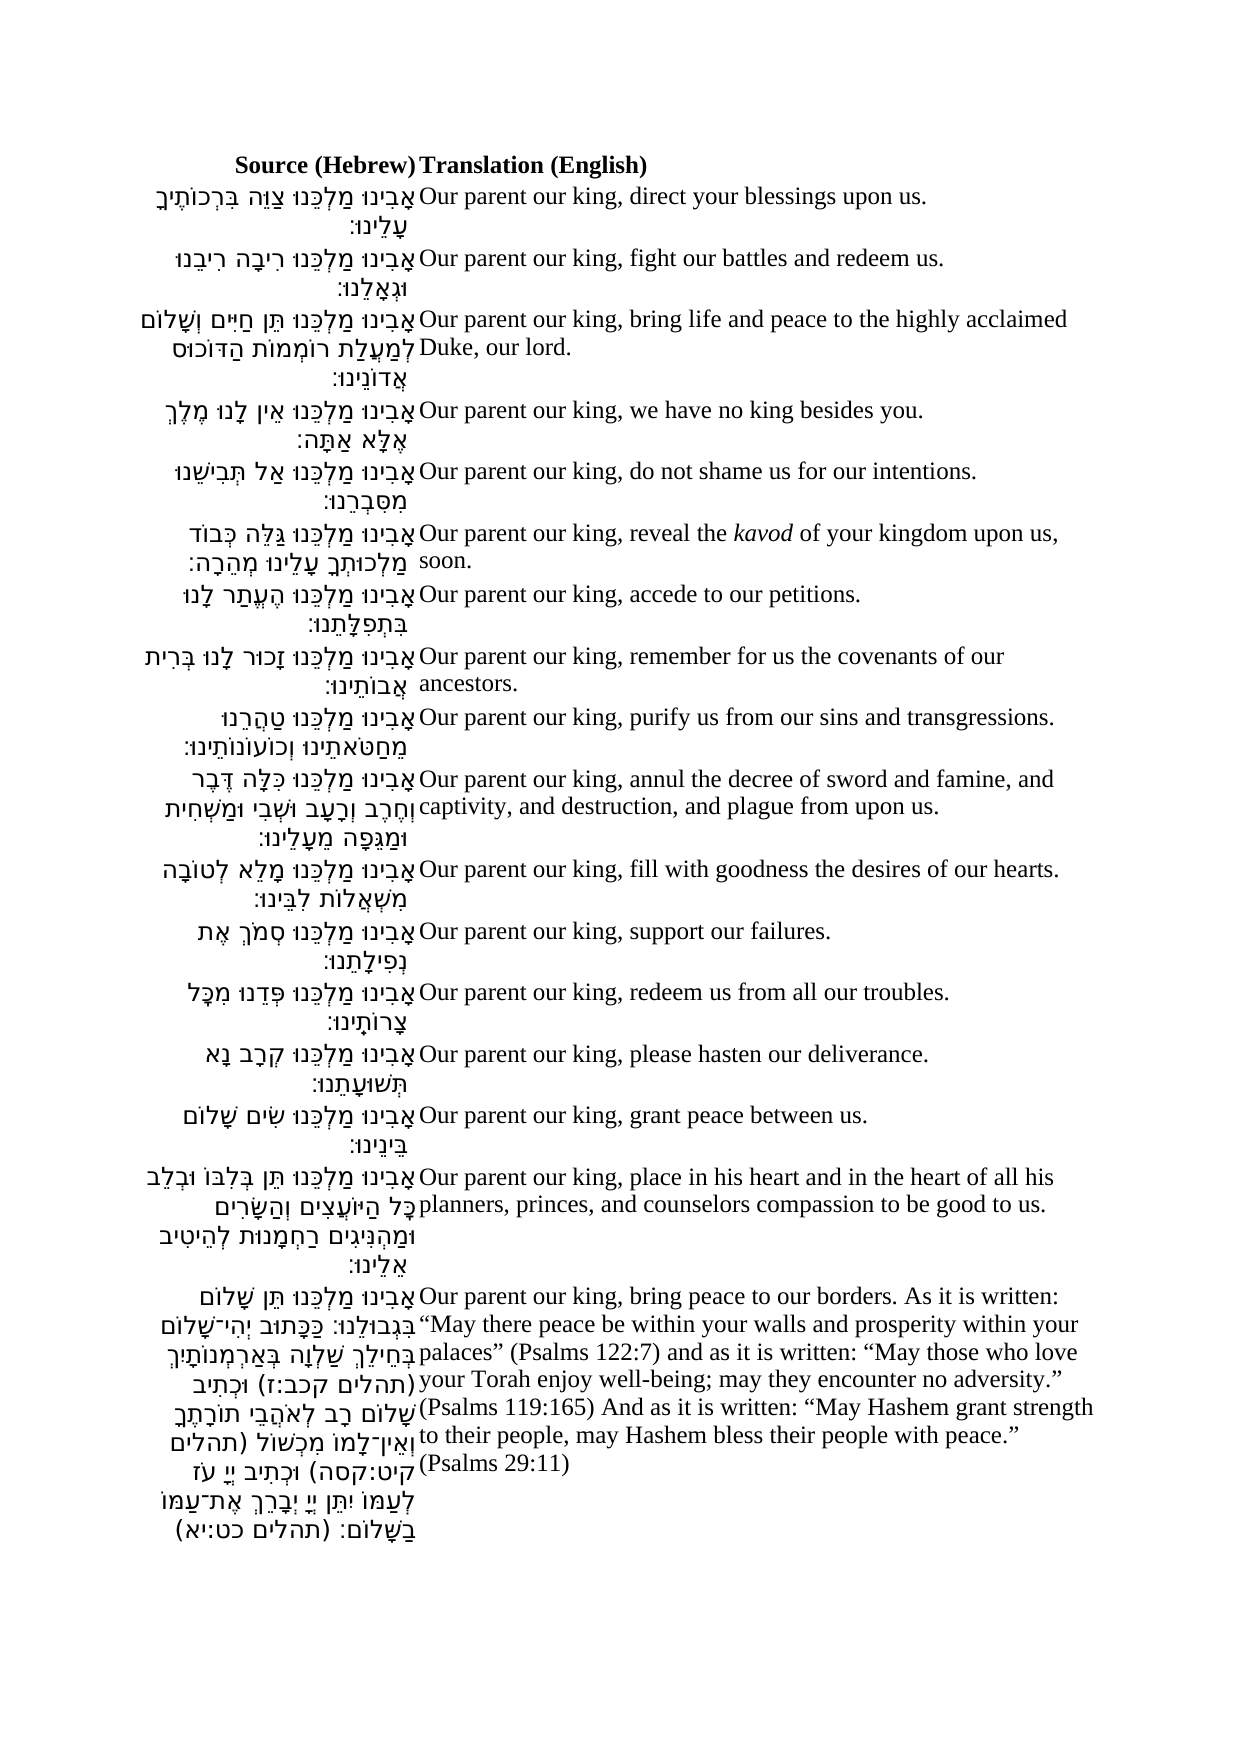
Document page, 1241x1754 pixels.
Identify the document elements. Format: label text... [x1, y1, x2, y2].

table_cell אָבִינוּ מַלְכֵּנוּ קְרָב נָא תְּשׁוּעָתֵנוּ׃ [135, 1038, 417, 1099]
table_cell Our parent our king, purify us from our sins and transgressions. [417, 702, 1105, 763]
table_cell אָבִינוּ מַלְכֵּנוּ זָכוּר לָנוּ בְּרִית אֲבוֹתֵינוּ׃ [135, 640, 417, 702]
table_cell אָבִינוּ מַלְכֵּנוּ גַּלֵּה כְּבוֹד מַלְכוּתְךָ עָלֵינוּ מְהֵרָה׃ [135, 517, 417, 579]
table_cell Our parent our king, place in his heart and in the heart of all his planners, princes, and counselors compassion to be good to us. [417, 1161, 1105, 1281]
table_cell אָבִינוּ מַלְכֵּנוּ פְּדֵנוּ מִכׇּל צָרוֹתֵֽינוּ׃ [135, 977, 417, 1038]
table_cell Our parent our king, we have no king besides you. [417, 394, 1105, 456]
table_cell אָבִינוּ מַלְכֵּנוּ סְמֹךְ אֶת נְפִילָתֵנוּ׃ [135, 915, 417, 977]
table_cell Our parent our king, do not shame us for our intentions. [417, 456, 1105, 517]
table_cell Our parent our king, fill with goodness the desires of our hearts. [417, 854, 1105, 915]
table_cell אָבִינוּ מַלְכֵּנוּ תֵּן בְּלִבּוֹ וּבְלֵב כׇּל הַיּוֹעֲצִים וְהַשָּׂרִים וּמַהְנִּיגִים רַחְמָנוּת לְהֵיטִיב אֵלֵינוּ׃ [135, 1161, 417, 1281]
table_cell אָבִינוּ מַלְכֵּנוּ רִיבָה רִיבֵנוּ וּגְאָלֵנוּ׃ [135, 242, 417, 304]
table_cell Our parent our king, grant peace between us. [417, 1100, 1105, 1161]
table_cell אָבִינוּ מַלְכֵּנוּ כִּלָּה דֶּבֶר וְחֶרֶב וְרָעָב וּשְׁבִי וּמַשְׁחִית וּמַגֵּפָה מֵעָלֵינוּ׃ [135, 763, 417, 854]
table_cell אָבִינוּ מַלְכֵּנוּ תֵּן שָׁלוֹם בִּגְבוּלֵנוּ׃ כַּכָּתוּב יְהִי־שָׁלוֹם בְּחֵילֵךְ שַׁלְוָה בְּאַרְמְנוֹתָיִךְ (תהלים קכב:ז) וּכְתִיב שָׁלוֹם רָב לְאֹהֲבֵי תוֹרָתֶךָ וְאֵין־לָמוֹ מִכְשׁוֹל (תהלים קיט:קסה) וּכְתִיב יְיָ עֹז לְעַמּוֹ יִתֵּן יְיָ יְבָרֵךְ אֶת־עַמּוֹ בַשָּׁלוֹם׃ (תהלים כט:יא) [135, 1281, 417, 1546]
table_cell Our parent our king, reveal the kavod of your kingdom upon us, soon. [417, 517, 1105, 579]
table_cell Our parent our king, accede to our petitions. [417, 579, 1105, 640]
table_cell אָבִינוּ מַלְכֵּנוּ צַוֵּה בִּרְכוֹתֶיךָ עָלֵינוּ׃ [135, 181, 417, 242]
table_cell Our parent our king, annul the decree of sword and famine, and captivity, and destruction, and plague from upon us. [417, 763, 1105, 854]
table_cell Our parent our king, bring peace to our borders. As it is written: “May there peace be within your walls and prosperity within your palaces” (Psalms 122:7) and as it is written: “May those who love your Torah enjoy well-being; may they encounter no adversity.” (Psalms 119:165) And as it is written: “May Hashem grant strength to their people, may Hashem bless their people with peace.” (Psalms 29:11) [417, 1281, 1105, 1546]
table_cell Our parent our king, redeem us from all our troubles. [417, 977, 1105, 1038]
table_cell Our parent our king, please hasten our deliverance. [417, 1038, 1105, 1099]
table_cell Our parent our king, direct your blessings upon us. [417, 181, 1105, 242]
table_cell אָבִינוּ מַלְכֵּנוּ אַל תְּבִישֵׁנוּ מִסִּבְרֵנוּ׃ [135, 456, 417, 517]
table_cell אָבִינוּ מַלְכֵּנוּ מָלֵא לְטוֹבָה מִשְׁאֲלוֹת לִבֵּינוּ׃ [135, 854, 417, 915]
table_cell Our parent our king, remember for us the covenants of our ancestors. [417, 640, 1105, 702]
table_cell אָבִינוּ מַלְכֵּנוּ תֵּן חַיִּים וְשָׁלוֹם לְמַעֲלַת רוֹמְמוֹת הַדּוֹכוּס אֲדוֹנֵינוּ׃ [135, 304, 417, 394]
table_cell Our parent our king, support our failures. [417, 915, 1105, 977]
table_header Source (Hebrew) [135, 150, 417, 181]
table_header Translation (English) [417, 150, 1105, 181]
table_cell אָבִינוּ מַלְכֵּנוּ טַהֲרֵנוּ מֵחַטֹּאתֵינוּ וְכוֹעוֹנוֹתֵינוּ׃ [135, 702, 417, 763]
table_cell Our parent our king, fight our battles and redeem us. [417, 242, 1105, 304]
table_cell Our parent our king, bring life and peace to the highly acclaimed Duke, our lord. [417, 304, 1105, 394]
table_cell אָבִינוּ מַלְכֵּנוּ הֶעֱתַר לָנוּ בִּתְפִלָּתֵנוּ׃ [135, 579, 417, 640]
table_cell אָבִינוּ מַלְכֵּנוּ שִׂים שָׁלוֹם בֵּינֵינוּ׃ [135, 1100, 417, 1161]
table_cell אָבִינוּ מַלְכֵּנוּ אֵין לָנוּ מֶלֶךְ אֶלָּא אַתָּה׃ [135, 394, 417, 456]
